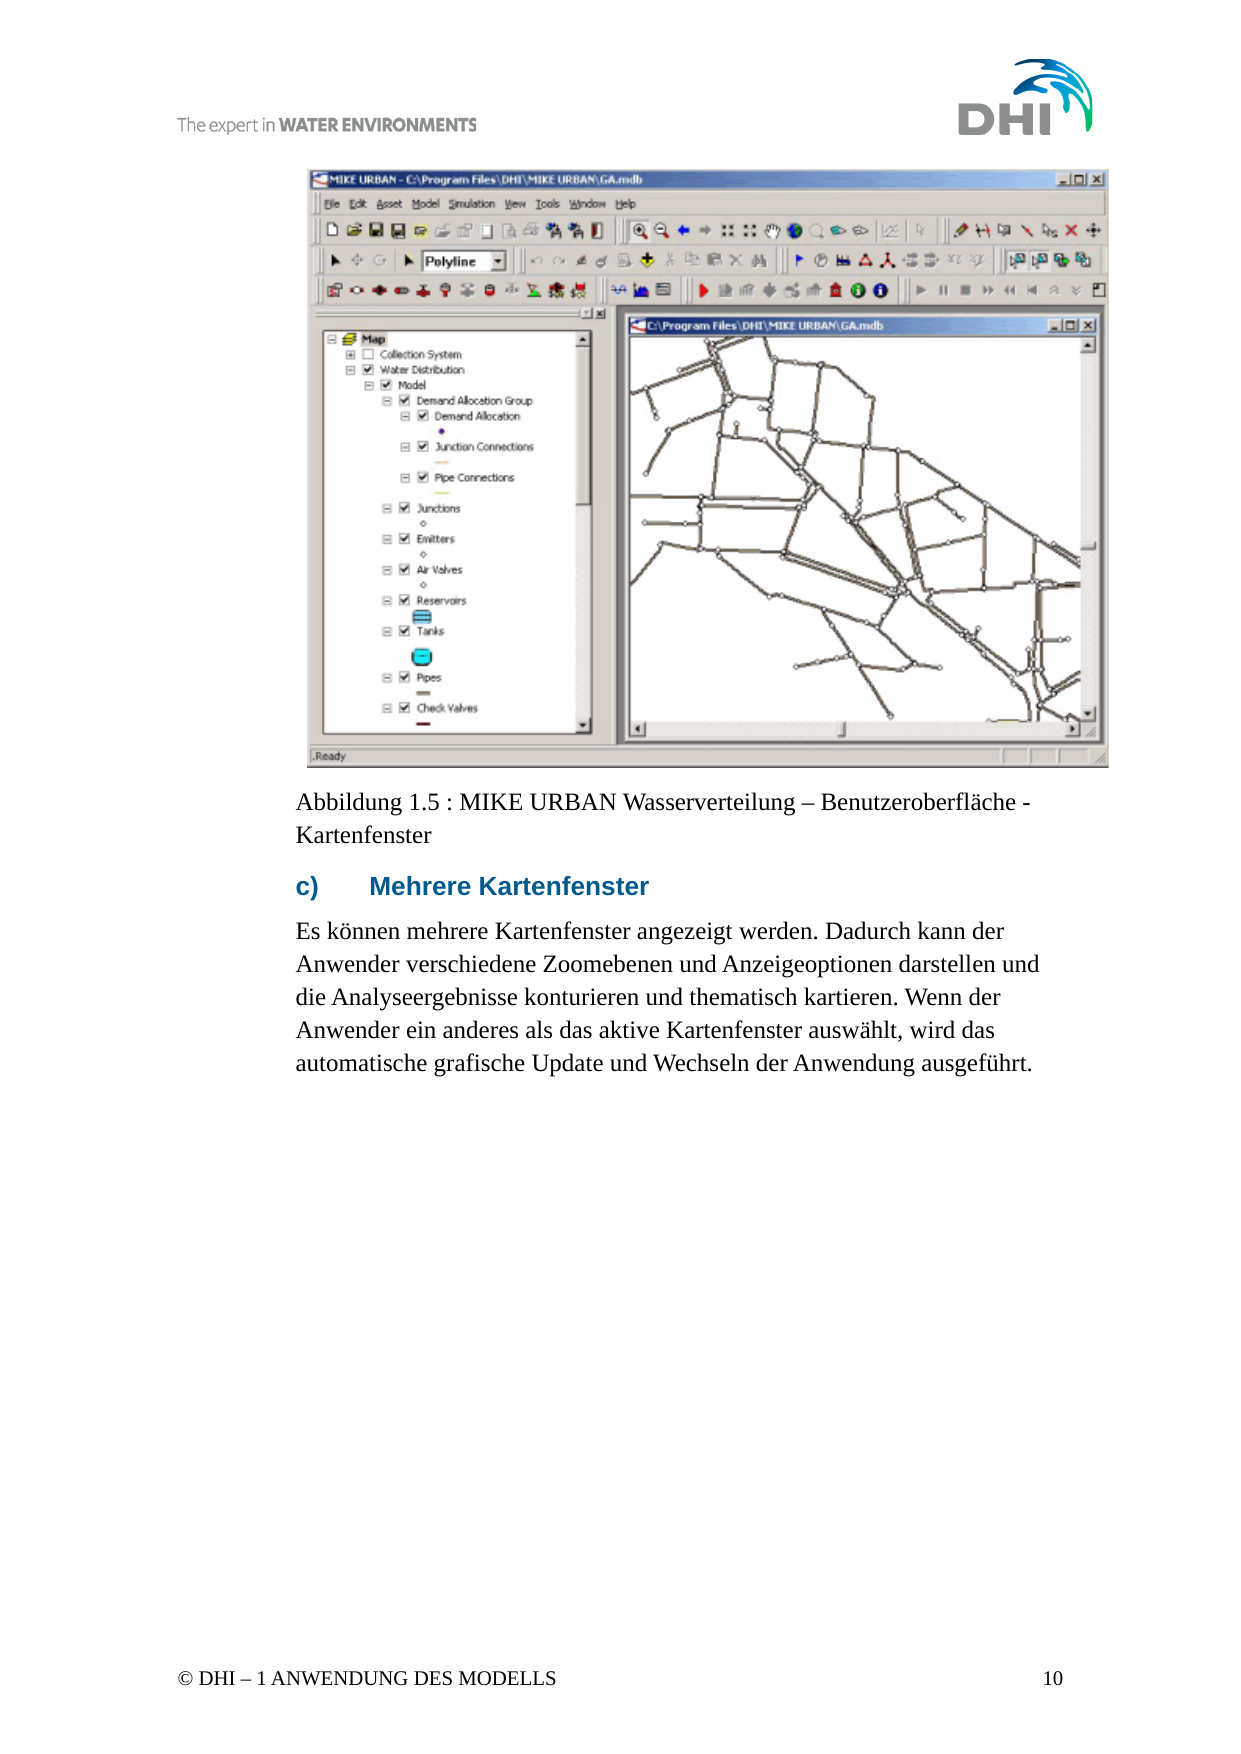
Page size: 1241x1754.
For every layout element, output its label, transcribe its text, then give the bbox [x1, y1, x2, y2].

picture [958, 59, 1093, 135]
picture [177, 117, 477, 135]
subtitle Mehrere Kartenfenster [295, 871, 1063, 901]
text Es können mehrere Kartenfenster angezeigt werden. Dadurch kann der Anwender verschiedene Zoomebenen und Anzeigeoptionen darstellen und die Analyseergebnisse konturieren und thematisch kartieren. Wenn der Anwender ein anderes als das aktive Kartenfenster auswählt, wird das automatische grafische Update und Wechseln der Anwendung ausgeführt. [295, 916, 1063, 1077]
text Abbildung 1.5 : MIKE URBAN Wasserverteilung – Benutzeroberfläche - Kartenfenster [295, 787, 1063, 849]
picture [307, 169, 1109, 768]
